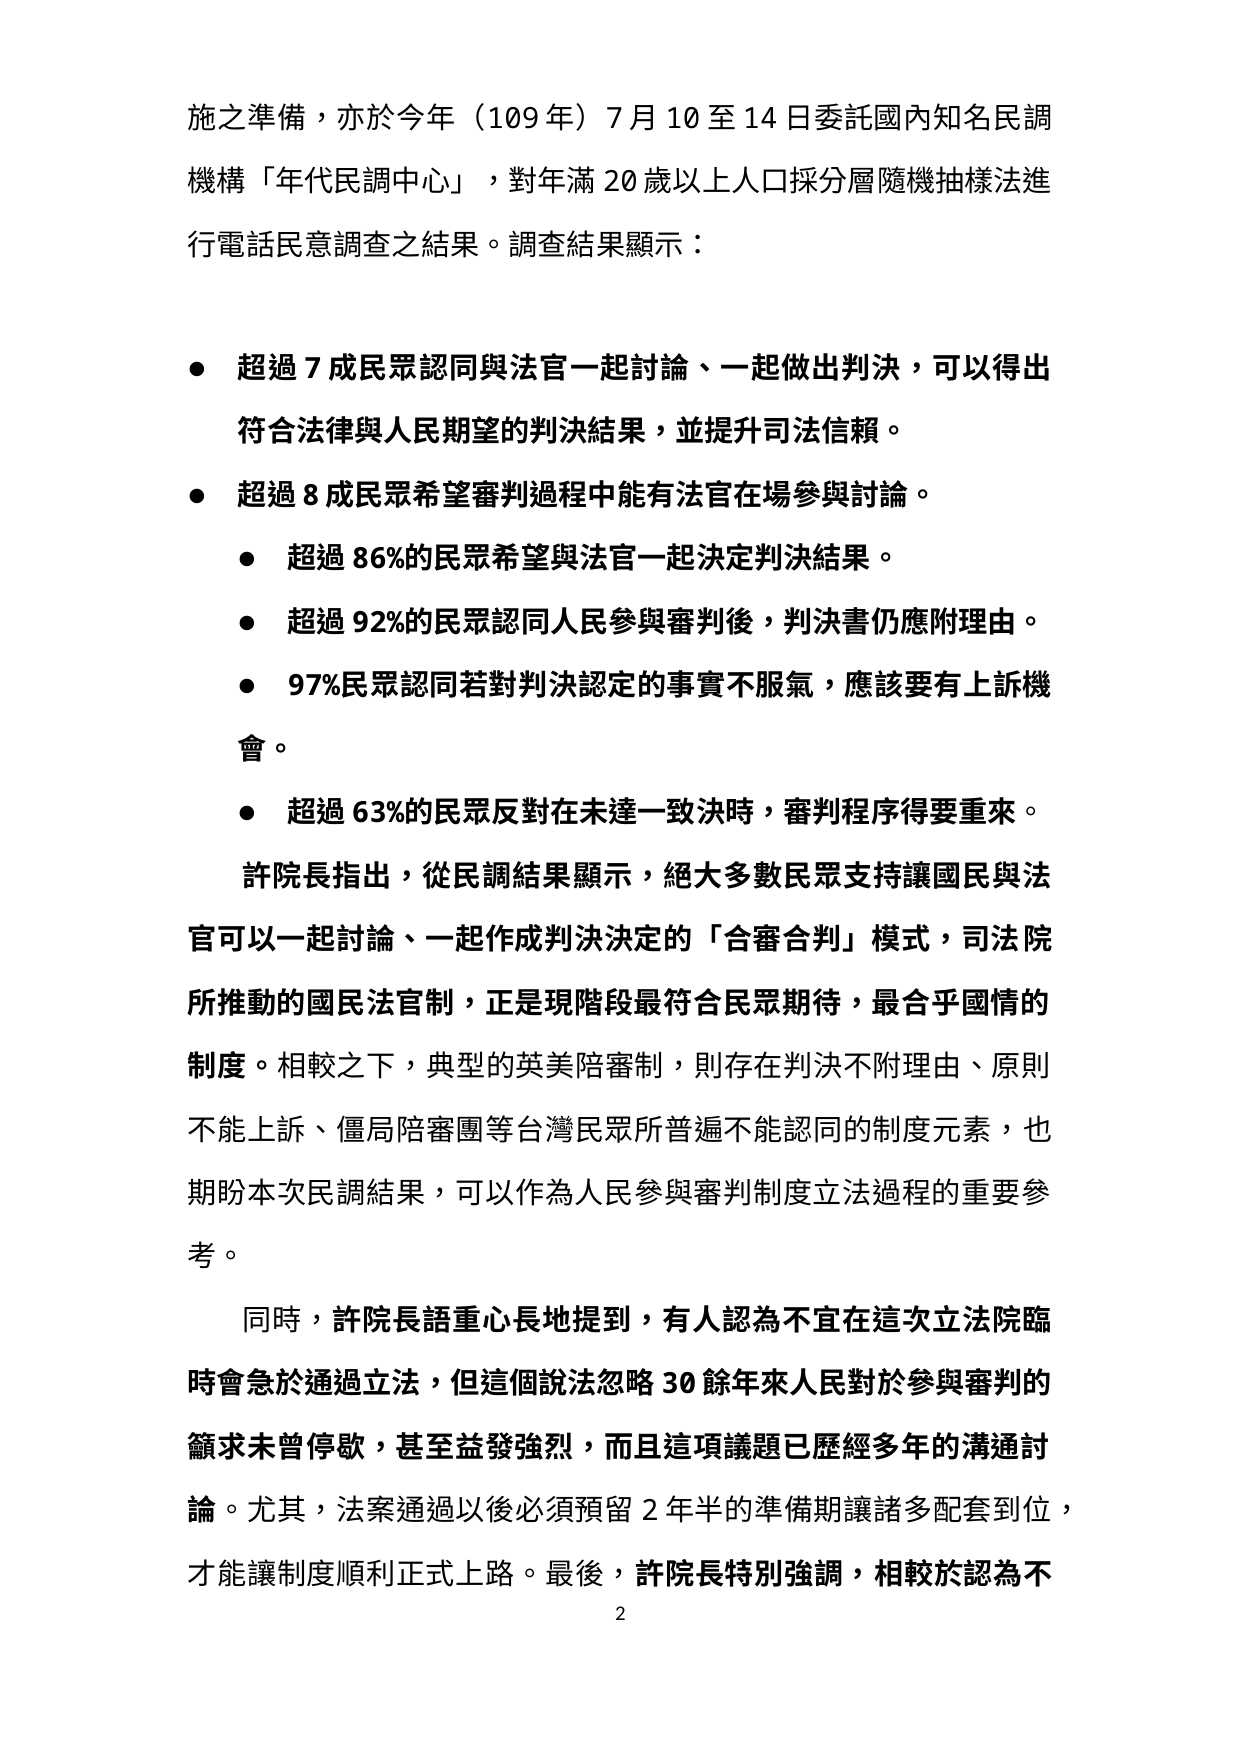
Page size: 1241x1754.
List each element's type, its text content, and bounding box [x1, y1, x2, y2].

list 超過8成民眾希望審判過程中能有法官在場參與討論。 [187, 471, 1053, 513]
list 超過7成民眾認同與法官一起討論、一起做出判決，可以得出符合法律與人民期望的判決結果，並提升司法信賴。 [187, 344, 1053, 450]
text 目前正由立法院積極審議的《國民法官制度》，為司法改革重要且刻不容緩之議題，司法院今(20)日於司法大廈三樓貴賓室召開記者會，由許宗力院長親臨致詞。許院長表示，每當發生重大刑事案件，往往引發社會各界的關注及意見討論，法院判決未必總能面面俱到，顧及每一方的看法，因而有時不免招致民眾批評，認為判決結果與社會期待有所落差。我國針對推動人民參與審判的制度討論，至今已超過30年；2017年的司改國是會議也清楚顯示，要讓人民參與審判已是各界共識，只是要採行哪種模式，還容有討論空間。本院透過多次法制研修會、說明會、公聽會、協商、民調結果，廣泛蒐集意見及探求民意，據此提出國民法官制度，從2018年起，就已在上屆立法院展開審議，今年在立法院本屆第一會期，也已歷經兩次委員會、公聽會、與民間團體多次會談、以及黨團協商的審議。司法院為能掌握最新的民意趨向，瞭解一般民眾對於制度模式之看法、偏好及所需要的協助，以利立法程序之進行及後續配套措施之準備，亦於今年（109年）7月10至14日委託國內知名民調機構「年代民調中心」，對年滿20歲以上人口採分層隨機抽樣法進行電話民意調查之結果。調查結果顯示： [187, 94, 1053, 263]
text 同時，許院長語重心長地提到，有人認為不宜在這次立法院臨時會急於通過立法，但這個說法忽略30餘年來人民對於參與審判的籲求未曾停歇，甚至益發強烈，而且這項議題已歷經多年的溝通討論。尤其，法案通過以後必須預留2年半的準備期讓諸多配套到位，才能讓制度順利正式上路。最後，許院長特別強調，相較於認為不應在臨時會通過法案的猶疑觀點，或是實施兩制併行將帶來的制度配套過度複雜等問題，為了回應民眾的高度企盼，在經過漫長的制度討論之後，現在是踏出第一步，做出制度模式的決定時候，此次立法院臨時會正是實現人民參與審判理念的珍貴歷史契機。 [187, 1296, 1053, 1593]
list 超過63%的民眾反對在未達一致決時，審判程序得要重來。 [237, 789, 1053, 831]
list 超過86%的民眾希望與法官一起決定判決結果。 [237, 535, 1053, 577]
list 97%民眾認同若對判決認定的事實不服氣，應該要有上訴機會。 [237, 662, 1053, 768]
text 許院長指出，從民調結果顯示，絕大多數民眾支持讓國民與法官可以一起討論、一起作成判決決定的「合審合判」模式，司法院所推動的國民法官制，正是現階段最符合民眾期待，最合乎國情的制度。相較之下，典型的英美陪審制，則存在判決不附理由、原則不能上訴、僵局陪審團等台灣民眾所普遍不能認同的制度元素，也期盼本次民調結果，可以作為人民參與審判制度立法過程的重要參考。 [187, 852, 1053, 1275]
list 超過92%的民眾認同人民參與審判後，判決書仍應附理由。 [237, 598, 1053, 641]
